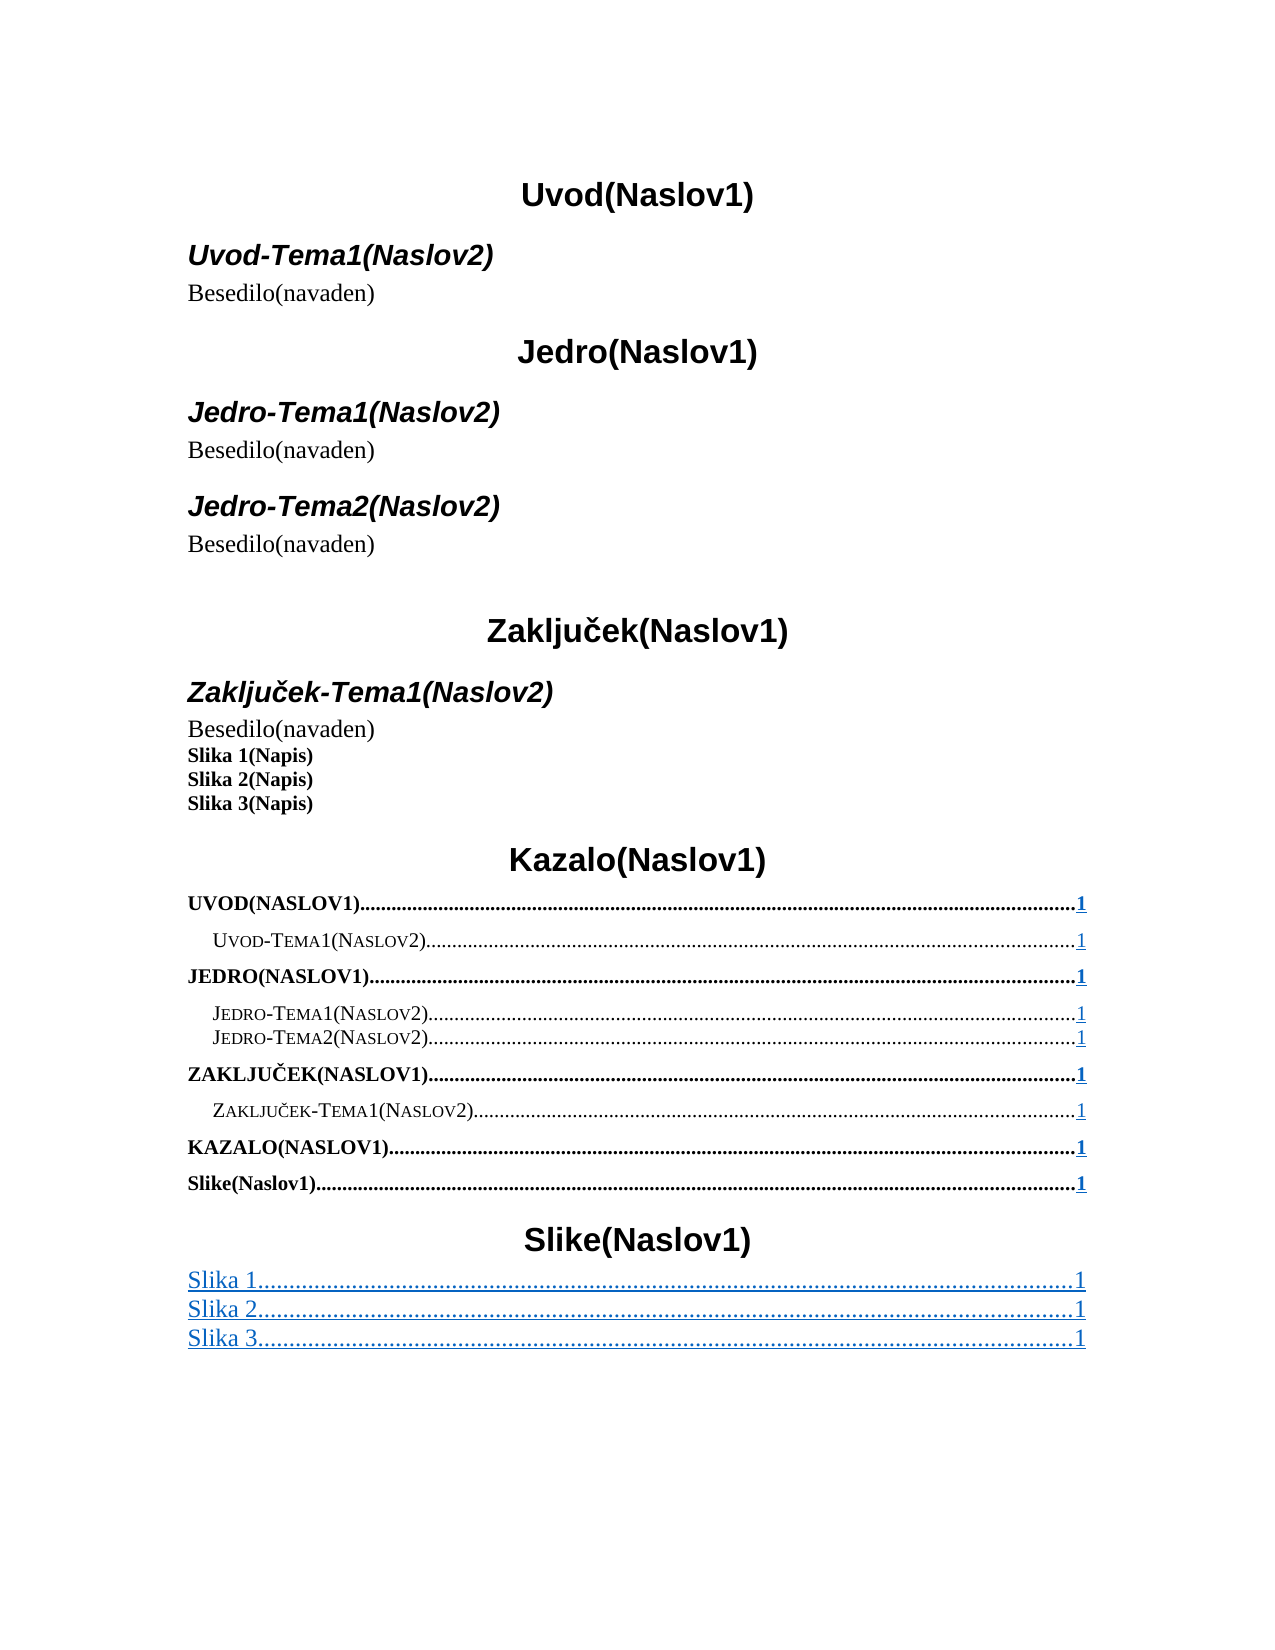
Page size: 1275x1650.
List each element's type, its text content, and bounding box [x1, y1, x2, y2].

text Besedilo(navaden) [187, 435, 1087, 464]
text Jedro-Tema2(Naslov2) 1 [212, 1025, 1087, 1049]
subtitle Jedro-Tema1(Naslov2) [187, 395, 1087, 429]
text Zaključek-Tema1(Naslov2) 1 [212, 1098, 1087, 1122]
text Besedilo(navaden) [187, 529, 1087, 557]
text Jedro-Tema1(Naslov2) 1 [212, 1001, 1087, 1025]
text Uvod-Tema1(Naslov2) 1 [212, 928, 1087, 952]
subtitle Kazalo(Naslov1) [187, 840, 1087, 879]
text Kazalo(Naslov1) 1 [187, 1135, 1087, 1159]
text Besedilo(navaden) [187, 714, 1087, 743]
text Slika 2(Napis) [187, 767, 1087, 791]
text Jedro(Naslov1) 1 [187, 964, 1087, 988]
text Slika 3(Napis) [187, 791, 1087, 815]
subtitle Jedro-Tema2(Naslov2) [187, 489, 1087, 522]
text Slike(Naslov1) 1 [187, 1171, 1087, 1195]
subtitle Uvod-Tema1(Naslov2) [187, 238, 1087, 272]
subtitle Slike(Naslov1) [187, 1220, 1087, 1259]
subtitle Uvod(Naslov1) [187, 175, 1087, 213]
text Slika 1(Napis) [187, 743, 1087, 767]
text Slika 2 1 [187, 1294, 1087, 1323]
subtitle Jedro(Naslov1) [187, 332, 1087, 370]
text Slika 3 1 [187, 1323, 1087, 1351]
subtitle Zaključek-Tema1(Naslov2) [187, 675, 1087, 708]
text Slika 1 1 [187, 1265, 1087, 1294]
text Uvod(Naslov1) 1 [187, 891, 1087, 915]
subtitle Zaključek(Naslov1) [187, 611, 1087, 650]
text Zaključek(Naslov1) 1 [187, 1062, 1087, 1086]
text Besedilo(navaden) [187, 278, 1087, 307]
